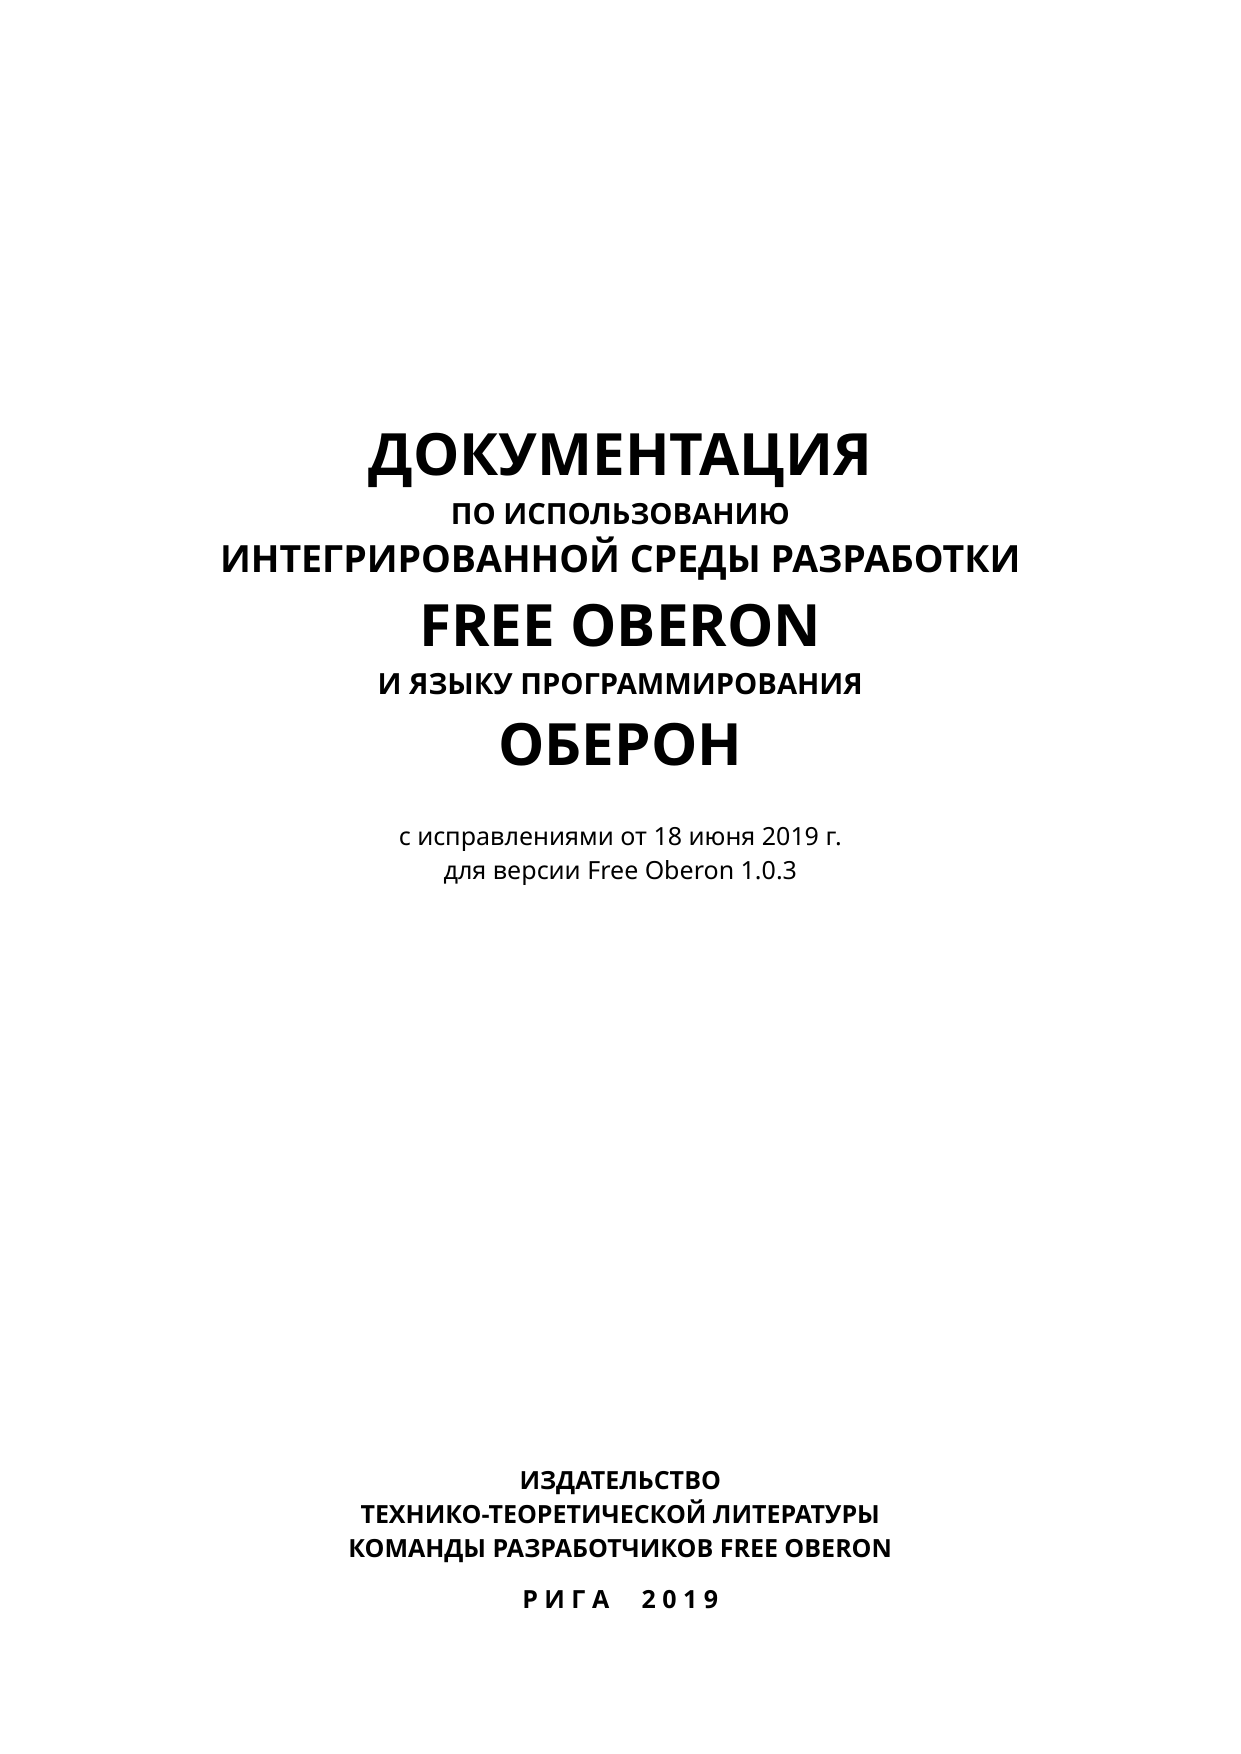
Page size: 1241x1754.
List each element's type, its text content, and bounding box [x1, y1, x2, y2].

title Р И Г А 2 0 1 9 [118, 1582, 1122, 1616]
title ИЗДАТЕЛЬСТВО ТЕХНИКО-ТЕОРЕТИЧЕСКОЙ ЛИТЕРАТУРЫ КОМАНДЫ РАЗРАБОТЧИКОВ FREE OBERON [118, 1462, 1122, 1564]
title ДОКУМЕНТАЦИЯ ПО ИСПОЛЬЗОВАНИЮ ИНТЕГРИРОВАННОЙ СРЕДЫ РАЗРАБОТКИ FREE OBERON И ЯЗЫКУ ПРОГРАММИРОВАНИЯ ОБЕРОН [118, 413, 1122, 782]
text с исправлениями от 18 июня 2019 г. для версии Free Oberon 1.0.3 [118, 818, 1122, 886]
